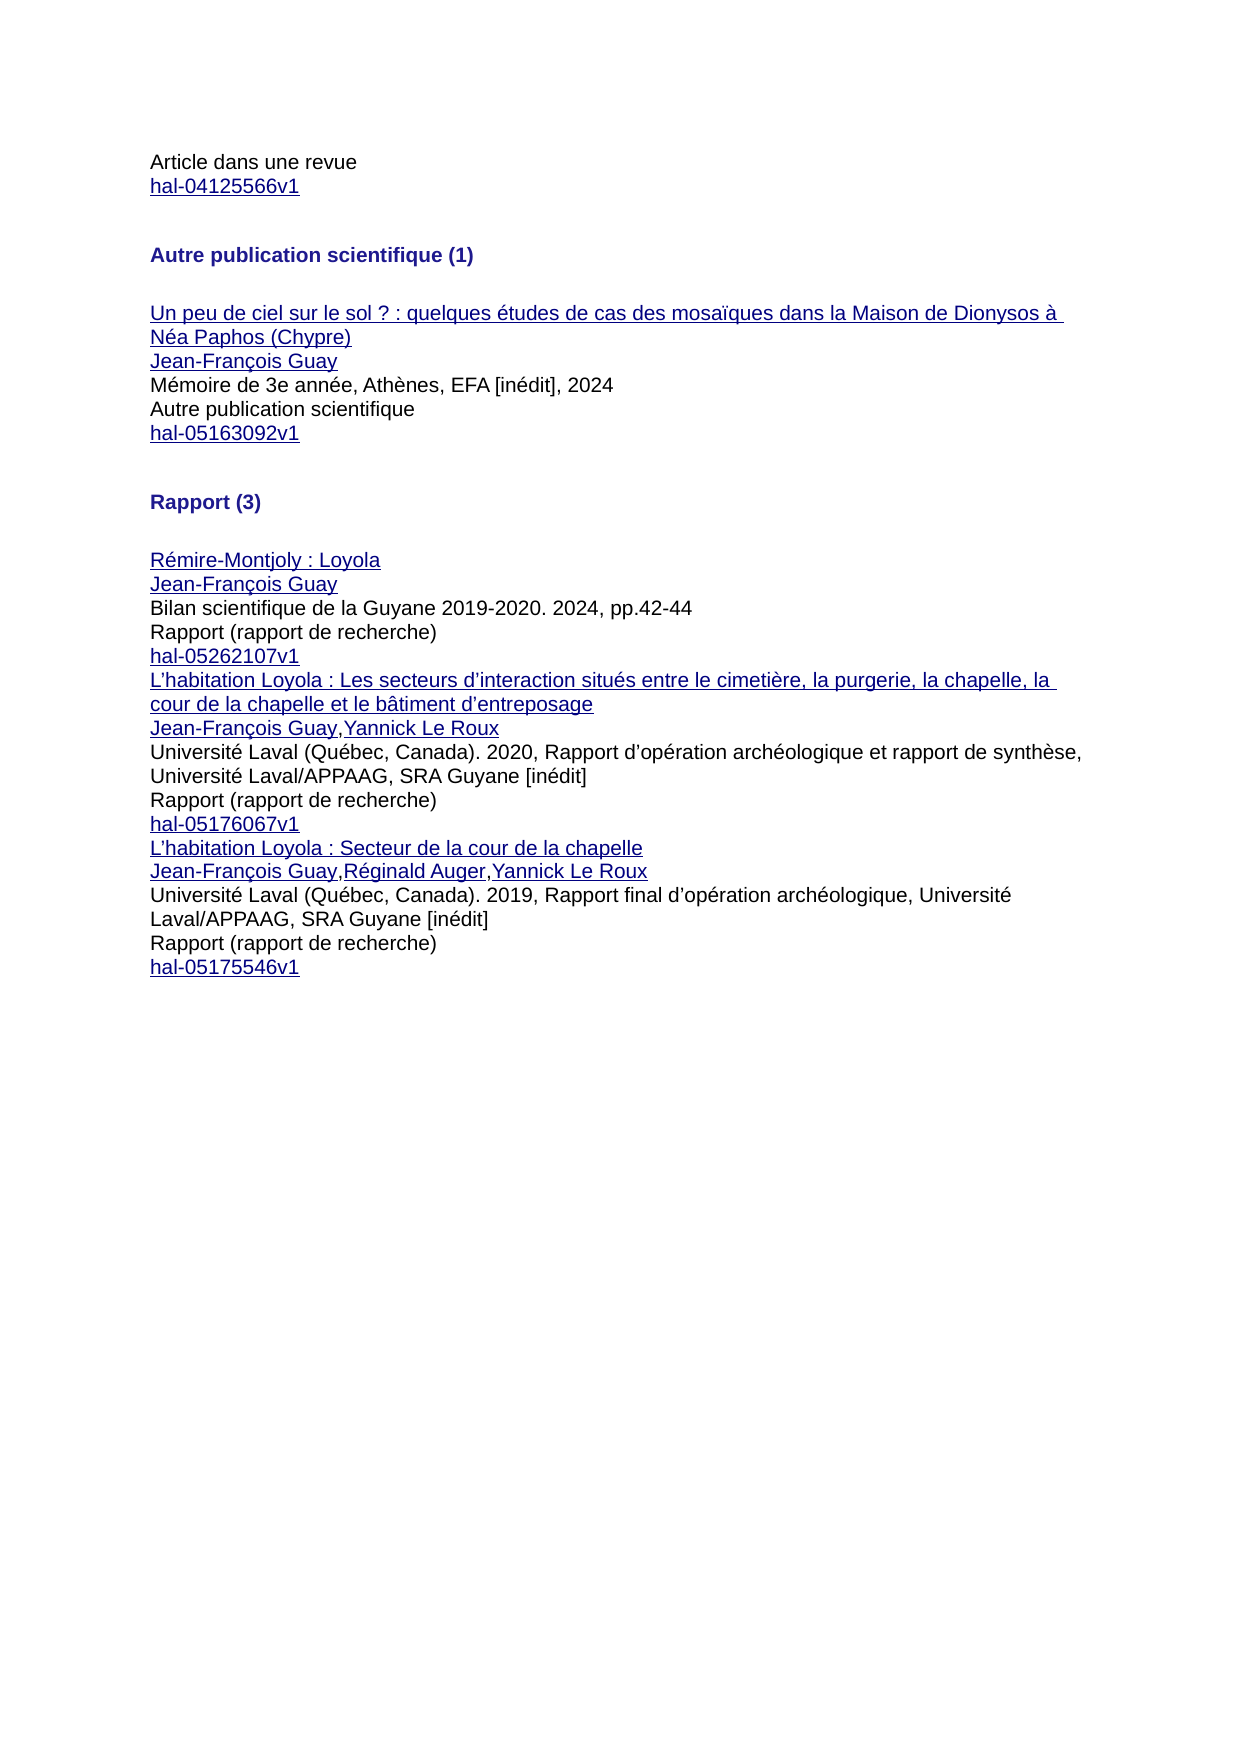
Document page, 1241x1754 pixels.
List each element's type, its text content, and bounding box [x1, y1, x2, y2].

table_header Un peu de ciel sur le sol ? : quelques études de cas des mosaïques dans la Maison de Dionysos à Néa Paphos (Chypre) Jean-François Guay Mémoire de 3e année, Athènes, EFA [inédit], 2024 Autre publication scientifique hal-05163092v1 [150, 301, 1090, 445]
subtitle Rapport (3) [150, 489, 1090, 513]
table_cell L’habitation Loyola : Les secteurs d’interaction situés entre le cimetière, la purgerie, la chapelle, la cour de la chapelle et le bâtiment d’entreposage Jean-François Guay,Yannick Le Roux Université Laval (Québec, Canada). 2020, Rapport d’opération archéologique et rapport de synthèse, Université Laval/APPAAG, SRA Guyane [inédit] Rapport (rapport de recherche) hal-05176067v1 [150, 668, 1090, 835]
table_header Rémire-Montjoly : Loyola Jean-François Guay Bilan scientifique de la Guyane 2019-2020. 2024, pp.42-44 Rapport (rapport de recherche) hal-05262107v1 [150, 548, 1090, 668]
table_cell L’habitation Loyola : Secteur de la cour de la chapelle Jean-François Guay,Réginald Auger,Yannick Le Roux Université Laval (Québec, Canada). 2019, Rapport final d’opération archéologique, Université Laval/APPAAG, SRA Guyane [inédit] Rapport (rapport de recherche) hal-05175546v1 [150, 835, 1090, 979]
table_cell Article dans une revue hal-04125566v1 [150, 150, 1090, 198]
subtitle Autre publication scientifique (1) [150, 243, 1090, 267]
